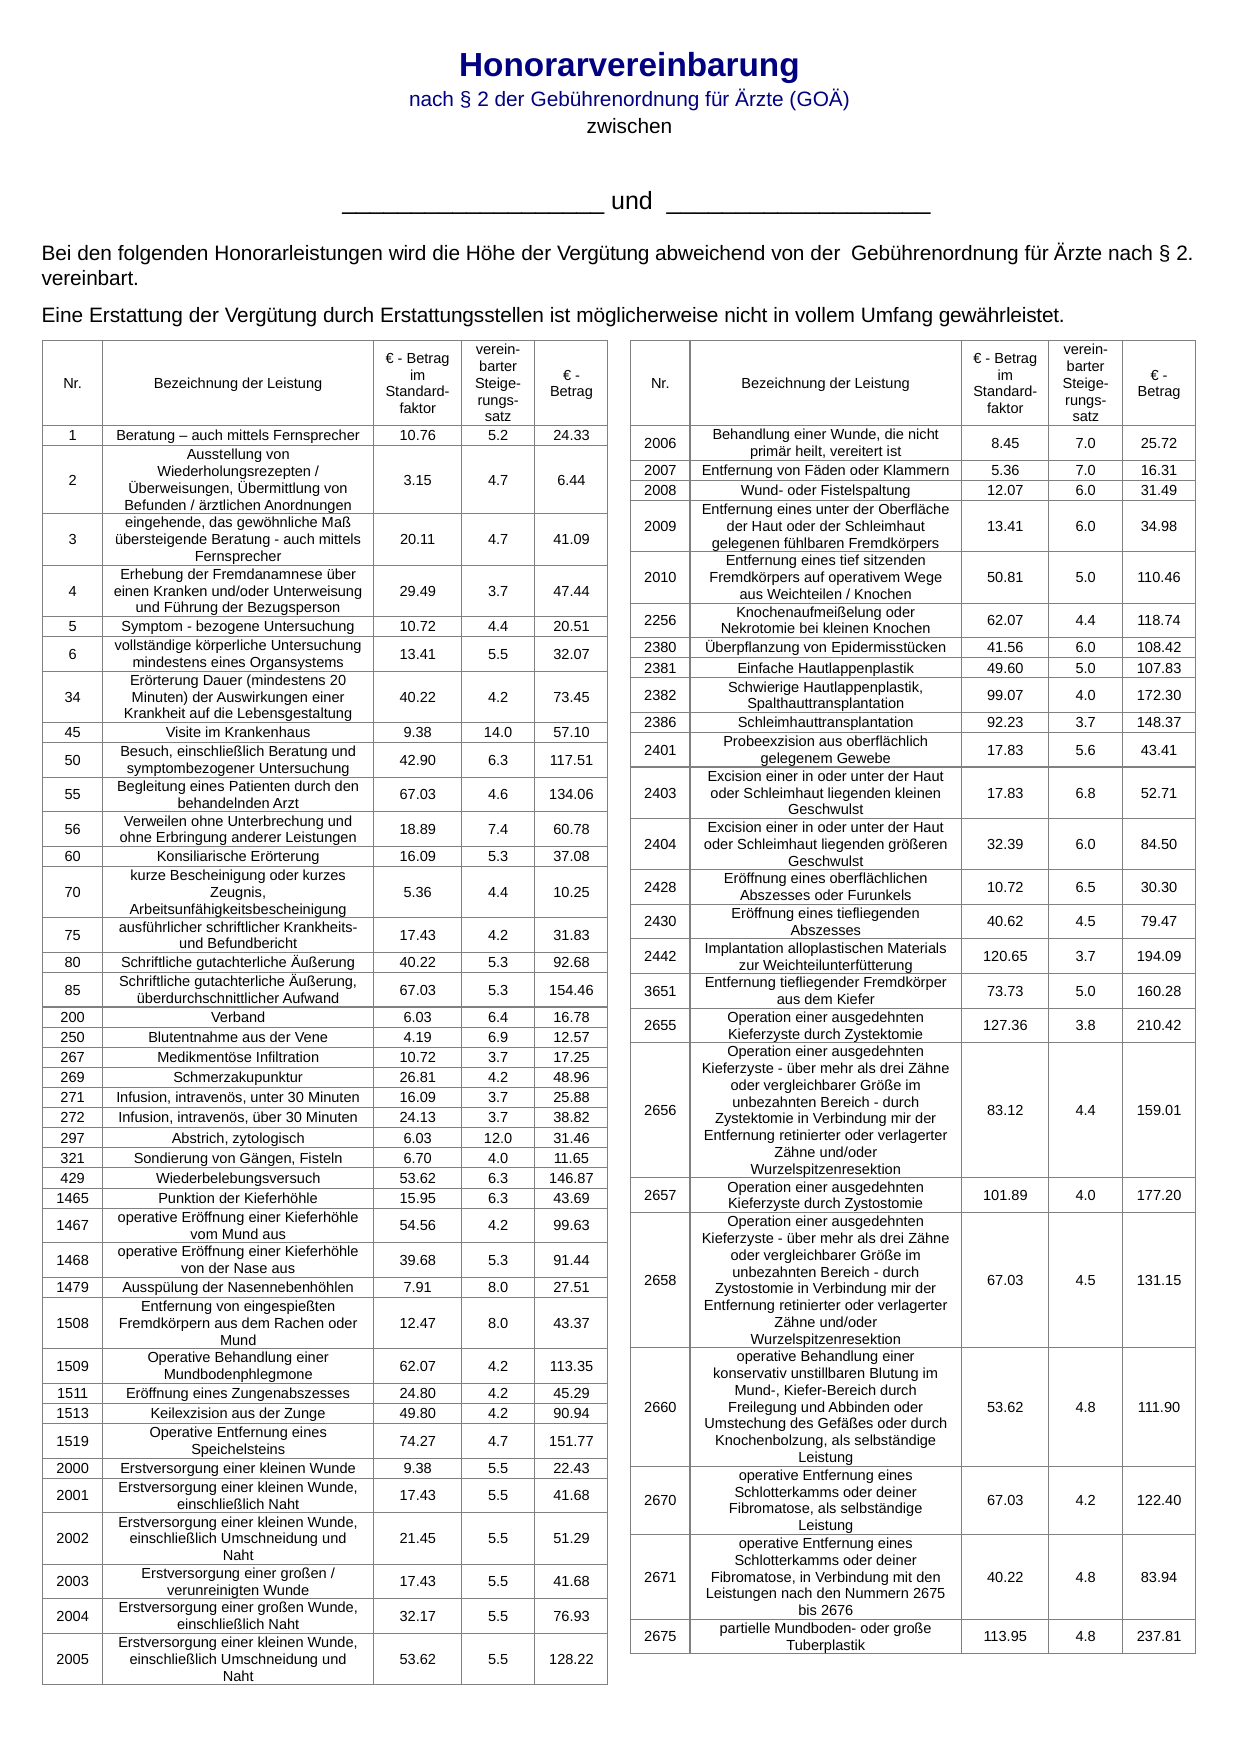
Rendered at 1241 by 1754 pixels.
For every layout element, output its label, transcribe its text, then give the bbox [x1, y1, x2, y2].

table_cell 13,41 [374, 637, 461, 671]
table_cell 127,36 [962, 1009, 1048, 1042]
table_cell 5,5 [462, 1513, 534, 1563]
table_cell 8,0 [462, 1298, 534, 1348]
table_cell 194,09 [1123, 939, 1195, 973]
table_cell Operative Behandlung einer Mundbodenphlegmone [103, 1349, 373, 1383]
table_cell 1511 [43, 1384, 102, 1403]
table_cell 4,2 [462, 1404, 534, 1423]
table_cell 2006 [631, 426, 689, 459]
table_cell 5,5 [462, 1634, 534, 1684]
table_cell 40,22 [374, 953, 461, 972]
table_cell 6,0 [1049, 501, 1122, 551]
table_cell 3,8 [1049, 1009, 1122, 1042]
table_cell 160,28 [1123, 974, 1195, 1007]
table_cell 151,77 [535, 1424, 607, 1457]
table_cell 4,4 [462, 867, 534, 917]
table_cell 111,90 [1123, 1348, 1195, 1466]
table_cell 25,88 [535, 1088, 607, 1107]
table_cell 250 [43, 1028, 102, 1047]
table_cell Schwierige Hautlappenplastik, Spalthauttransplantation [691, 678, 961, 712]
table_cell 24,13 [374, 1108, 461, 1127]
table_header Nr. [43, 341, 102, 425]
table_cell 2401 [631, 733, 689, 766]
table_cell 101,89 [962, 1178, 1048, 1212]
table_cell operative Entfernung eines Schlotterkamms oder deiner Fibromatose, als selbständige Leistung [691, 1467, 961, 1534]
table_cell 4,8 [1049, 1620, 1122, 1653]
table_cell 17,43 [374, 1479, 461, 1512]
table_cell 6,5 [1049, 870, 1122, 904]
table_cell 5,0 [1049, 974, 1122, 1007]
table_cell ausführlicher schriftlicher Krankheits- und Befundbericht [103, 918, 373, 952]
table_cell Sondierung von Gängen, Fisteln [103, 1148, 373, 1167]
table_cell 14,0 [462, 723, 534, 742]
table_cell Wiederbelebungsversuch [103, 1168, 373, 1187]
table_cell Entfernung eines unter der Oberfläche der Haut oder der Schleimhaut gelegenen fühlbaren Fremdkörpers [691, 501, 961, 551]
table_cell 10,72 [374, 1048, 461, 1067]
table_cell Schriftliche gutachterliche Äußerung, überdurchschnittlicher Aufwand [103, 973, 373, 1006]
table_cell 34,98 [1123, 501, 1195, 551]
table_cell 13,41 [962, 501, 1048, 551]
table_cell 41,68 [535, 1479, 607, 1512]
table_cell 2001 [43, 1479, 102, 1512]
table_cell 267 [43, 1048, 102, 1067]
table_cell 17,43 [374, 1565, 461, 1598]
table_cell 7,4 [462, 812, 534, 846]
table_cell 74,27 [374, 1424, 461, 1457]
table_cell 84,50 [1123, 819, 1195, 869]
table_cell 4,2 [462, 1209, 534, 1242]
table_cell 4,0 [462, 1148, 534, 1167]
table_cell 9,38 [374, 723, 461, 742]
table_cell 5,5 [462, 1459, 534, 1478]
table_cell 40,22 [374, 672, 461, 722]
table_cell 50 [43, 743, 102, 777]
table_cell Erstversorgung einer großen Wunde, einschließlich Naht [103, 1599, 373, 1633]
table_cell Einfache Hautlappenplastik [691, 658, 961, 677]
table_cell 57,10 [535, 723, 607, 742]
table_cell 271 [43, 1088, 102, 1107]
table_cell 75 [43, 918, 102, 952]
table_cell Knochenaufmeißelung oder Nekrotomie bei kleinen Knochen [691, 604, 961, 637]
table_cell Entfernung tiefliegender Fremdkörper aus dem Kiefer [691, 974, 961, 1007]
table_cell 60,78 [535, 812, 607, 846]
table_cell Begleitung eines Patienten durch den behandelnden Arzt [103, 778, 373, 811]
table_cell 122,40 [1123, 1467, 1195, 1534]
table_cell 54,56 [374, 1209, 461, 1242]
table_cell 25,72 [1123, 426, 1195, 459]
table_cell 53,62 [374, 1168, 461, 1187]
table_cell 70 [43, 867, 102, 917]
table_cell 5,5 [462, 1599, 534, 1633]
table_cell 17,83 [962, 768, 1048, 818]
table_cell 17,83 [962, 733, 1048, 766]
table_cell 38,82 [535, 1108, 607, 1127]
table_cell Infusion, intravenös, über 30 Minuten [103, 1108, 373, 1127]
table_cell 11,65 [535, 1148, 607, 1167]
table_cell 429 [43, 1168, 102, 1187]
table_cell 32,17 [374, 1599, 461, 1633]
table_cell 3,7 [462, 1108, 534, 1127]
table_cell 6,03 [374, 1128, 461, 1147]
table_cell 128,22 [535, 1634, 607, 1684]
table_cell 37,08 [535, 847, 607, 866]
table_cell 4,8 [1049, 1535, 1122, 1618]
table_cell 2655 [631, 1009, 689, 1042]
table_header Nr. [631, 341, 689, 425]
table_cell 1519 [43, 1424, 102, 1457]
table_cell 18,89 [374, 812, 461, 846]
table_cell 32,39 [962, 819, 1048, 869]
table_cell 24,33 [535, 426, 607, 445]
table_cell 53,62 [374, 1634, 461, 1684]
table_cell 67,03 [374, 778, 461, 811]
table_header Bezeichnung der Leistung [691, 341, 961, 425]
table_cell Entfernung eines tief sitzenden Fremdkörpers auf operativem Wege aus Weichteilen / Knochen [691, 552, 961, 602]
table_cell 12,57 [535, 1028, 607, 1047]
table_cell 79,47 [1123, 905, 1195, 938]
table_cell 67,03 [374, 973, 461, 1006]
text zwischen [60, 114, 1199, 174]
table_cell 1 [43, 426, 102, 445]
table_cell Blutentnahme aus der Vene [103, 1028, 373, 1047]
table_cell 67,03 [962, 1213, 1048, 1347]
table_cell Infusion, intravenös, unter 30 Minuten [103, 1088, 373, 1107]
table_cell 120,65 [962, 939, 1048, 973]
table_cell Erörterung Dauer (mindestens 20 Minuten) der Auswirkungen einer Krankheit auf die Lebensgestaltung [103, 672, 373, 722]
table_cell 60 [43, 847, 102, 866]
table_cell 30,30 [1123, 870, 1195, 904]
table_header € - Betrag [535, 341, 607, 425]
table_cell 177,20 [1123, 1178, 1195, 1212]
table_cell 80 [43, 953, 102, 972]
table_cell 4,5 [1049, 905, 1122, 938]
table_cell 6,44 [535, 446, 607, 513]
table_cell 1465 [43, 1189, 102, 1207]
table_cell 131,15 [1123, 1213, 1195, 1347]
table_cell Beratung – auch mittels Fernsprecher [103, 426, 373, 445]
table_cell 2660 [631, 1348, 689, 1466]
table_cell 2656 [631, 1043, 689, 1177]
table_cell 99,63 [535, 1209, 607, 1242]
table_cell 4,8 [1049, 1348, 1122, 1466]
table_cell 4,2 [462, 918, 534, 952]
table_cell 7,0 [1049, 461, 1122, 479]
table_cell 4,7 [462, 1424, 534, 1457]
table_cell 2004 [43, 1599, 102, 1633]
table_cell 6,3 [462, 1189, 534, 1207]
text Honorarvereinbarung [60, 45, 1199, 83]
table_cell 56 [43, 812, 102, 846]
table_cell 154,46 [535, 973, 607, 1006]
table_cell 2404 [631, 819, 689, 869]
table_cell 4 [43, 566, 102, 616]
table_cell 2670 [631, 1467, 689, 1534]
table_cell 5,0 [1049, 658, 1122, 677]
table_cell Erstversorgung einer kleinen Wunde, einschließlich Umschneidung und Naht [103, 1513, 373, 1563]
table_cell 2007 [631, 461, 689, 479]
table_cell 321 [43, 1148, 102, 1167]
table_cell 53,62 [962, 1348, 1048, 1466]
table_cell 7,91 [374, 1278, 461, 1297]
table_cell 16,09 [374, 847, 461, 866]
table_cell 32,07 [535, 637, 607, 671]
table_cell 134,06 [535, 778, 607, 811]
table_cell Excision einer in oder unter der Haut oder Schleimhaut liegenden kleinen Geschwulst [691, 768, 961, 818]
table_cell 5,2 [462, 426, 534, 445]
table_cell 52,71 [1123, 768, 1195, 818]
table_cell 48,96 [535, 1068, 607, 1087]
table_cell 42,90 [374, 743, 461, 777]
table_cell 5,3 [462, 847, 534, 866]
table_cell 5,5 [462, 1479, 534, 1512]
table_cell 5 [43, 617, 102, 636]
table_cell 9,38 [374, 1459, 461, 1478]
table_cell 34 [43, 672, 102, 722]
table_cell 6,4 [462, 1008, 534, 1027]
table_cell 8,45 [962, 426, 1048, 459]
table_cell 2428 [631, 870, 689, 904]
table_cell 51,29 [535, 1513, 607, 1563]
table_cell 16,09 [374, 1088, 461, 1107]
table_cell Überpflanzung von Epidermisstücken [691, 638, 961, 657]
table_cell Erstversorgung einer kleinen Wunde, einschließlich Naht [103, 1479, 373, 1512]
table_cell 20,11 [374, 514, 461, 564]
table_cell 2403 [631, 768, 689, 818]
table_cell 5,6 [1049, 733, 1122, 766]
table_cell 3,7 [462, 566, 534, 616]
table_cell 10,25 [535, 867, 607, 917]
table_cell 43,41 [1123, 733, 1195, 766]
table_cell 45,29 [535, 1384, 607, 1403]
table_cell eingehende, das gewöhnliche Maß übersteigende Beratung - auch mittels Fernsprecher [103, 514, 373, 564]
table_cell 2430 [631, 905, 689, 938]
table_cell 5,36 [962, 461, 1048, 479]
table_cell 41,09 [535, 514, 607, 564]
table_cell Visite im Krankenhaus [103, 723, 373, 742]
table_cell 6,0 [1049, 638, 1122, 657]
table_cell 1467 [43, 1209, 102, 1242]
table_cell 6,0 [1049, 819, 1122, 869]
table_cell 26,81 [374, 1068, 461, 1087]
table_cell 50,81 [962, 552, 1048, 602]
table_cell 4,2 [462, 1068, 534, 1087]
table_cell Entfernung von eingespießten Fremdkörpern aus dem Rachen oder Mund [103, 1298, 373, 1348]
table_cell 107,83 [1123, 658, 1195, 677]
table_cell Besuch, einschließlich Beratung und symptombezogener Untersuchung [103, 743, 373, 777]
table_cell 6,0 [1049, 481, 1122, 500]
table_cell 172,30 [1123, 678, 1195, 712]
table_cell Konsiliarische Erörterung [103, 847, 373, 866]
table_cell Symptom - bezogene Untersuchung [103, 617, 373, 636]
table_cell Erstversorgung einer großen / verunreinigten Wunde [103, 1565, 373, 1598]
table_cell 22,43 [535, 1459, 607, 1478]
table_cell 6,3 [462, 743, 534, 777]
table_cell Wund- oder Fistelspaltung [691, 481, 961, 500]
table_cell 12,07 [962, 481, 1048, 500]
table_cell kurze Bescheinigung oder kurzes Zeugnis, Arbeitsunfähigkeitsbescheinigung [103, 867, 373, 917]
table_cell 73,45 [535, 672, 607, 722]
table_cell 7,0 [1049, 426, 1122, 459]
table_cell 159,01 [1123, 1043, 1195, 1177]
table_cell Schmerzakupunktur [103, 1068, 373, 1087]
table_cell 1508 [43, 1298, 102, 1348]
table_cell Operation einer ausgedehnten Kieferzyste durch Zystektomie [691, 1009, 961, 1042]
table_cell 113,95 [962, 1620, 1048, 1653]
table_cell 99,07 [962, 678, 1048, 712]
table_cell operative Behandlung einer konservativ unstillbaren Blutung im Mund-, Kiefer-Bereich durch Freilegung und Abbinden oder Umstechung des Gefäßes oder durch Knochenbolzung, als selbständige Leistung [691, 1348, 961, 1466]
table_cell 2005 [43, 1634, 102, 1684]
table_cell 24,80 [374, 1384, 461, 1403]
table_cell 4,4 [462, 617, 534, 636]
table_cell 4,0 [1049, 678, 1122, 712]
table_cell 8,0 [462, 1278, 534, 1297]
table_cell 67,03 [962, 1467, 1048, 1534]
table_header verein-barter Steige-rungs-satz [1049, 341, 1122, 425]
table_cell 2 [43, 446, 102, 513]
table_cell 5,3 [462, 973, 534, 1006]
table_header € - Betrag im Standard-faktor [962, 341, 1048, 425]
table_cell 6,70 [374, 1148, 461, 1167]
table_cell operative Entfernung eines Schlotterkamms oder deiner Fibromatose, in Verbindung mit den Leistungen nach den Nummern 2675 bis 2676 [691, 1535, 961, 1618]
table_cell Entfernung von Fäden oder Klammern [691, 461, 961, 479]
table_cell 40,62 [962, 905, 1048, 938]
table_cell 6,03 [374, 1008, 461, 1027]
table_cell Probeexzision aus oberflächlich gelegenem Gewebe [691, 733, 961, 766]
table_cell operative Eröffnung einer Kieferhöhle von der Nase aus [103, 1243, 373, 1277]
table_cell 5,3 [462, 1243, 534, 1277]
table_cell Medikmentöse Infiltration [103, 1048, 373, 1067]
table_cell 4,2 [462, 1384, 534, 1403]
table_cell 5,0 [1049, 552, 1122, 602]
table_cell 5,3 [462, 953, 534, 972]
table_cell Punktion der Kieferhöhle [103, 1189, 373, 1207]
table_cell 45 [43, 723, 102, 742]
table_cell 10,76 [374, 426, 461, 445]
table_cell 2000 [43, 1459, 102, 1478]
table_cell 2010 [631, 552, 689, 602]
table_cell 2658 [631, 1213, 689, 1347]
table_cell 41,68 [535, 1565, 607, 1598]
table_cell 47,44 [535, 566, 607, 616]
table_cell 6 [43, 637, 102, 671]
table_cell 92,23 [962, 713, 1048, 732]
table_cell 17,25 [535, 1048, 607, 1067]
table_cell 2002 [43, 1513, 102, 1563]
table_cell 6,8 [1049, 768, 1122, 818]
table_cell 3,7 [462, 1048, 534, 1067]
table_cell 29,49 [374, 566, 461, 616]
table_cell 2008 [631, 481, 689, 500]
table_cell 3651 [631, 974, 689, 1007]
table_cell 6,3 [462, 1168, 534, 1187]
table_cell 83,12 [962, 1043, 1048, 1177]
table_cell 17,43 [374, 918, 461, 952]
table_cell Erstversorgung einer kleinen Wunde [103, 1459, 373, 1478]
table_cell Eröffnung eines oberflächlichen Abszesses oder Furunkels [691, 870, 961, 904]
table_cell Verweilen ohne Unterbrechung und ohne Erbringung anderer Leistungen [103, 812, 373, 846]
table_cell 90,94 [535, 1404, 607, 1423]
table_cell 62,07 [374, 1349, 461, 1383]
table_cell 1468 [43, 1243, 102, 1277]
table_cell Keilexzision aus der Zunge [103, 1404, 373, 1423]
table_header Bezeichnung der Leistung [103, 341, 373, 425]
table_cell Operation einer ausgedehnten Kieferzyste - über mehr als drei Zähne oder vergleichbarer Größe im unbezahnten Bereich - durch Zystektomie in Verbindung mir der Entfernung retinierter oder verlagerter Zähne und/oder Wurzelspitzenresektion [691, 1043, 961, 1177]
table_cell 43,69 [535, 1189, 607, 1207]
table_cell 269 [43, 1068, 102, 1087]
table_cell 118,74 [1123, 604, 1195, 637]
table_cell 108,42 [1123, 638, 1195, 657]
table_cell 2003 [43, 1565, 102, 1598]
table_cell 15,95 [374, 1189, 461, 1207]
table_cell 16,78 [535, 1008, 607, 1027]
table_cell 10,72 [962, 870, 1048, 904]
table_cell 237,81 [1123, 1620, 1195, 1653]
table_cell 1513 [43, 1404, 102, 1423]
table_cell 49,60 [962, 658, 1048, 677]
table_cell Abstrich, zytologisch [103, 1128, 373, 1147]
table_header € - Betrag [1123, 341, 1195, 425]
table_cell 117,51 [535, 743, 607, 777]
table_cell 83,94 [1123, 1535, 1195, 1618]
table_cell 39,68 [374, 1243, 461, 1277]
table_cell 41,56 [962, 638, 1048, 657]
table_cell 5,5 [462, 637, 534, 671]
table_cell Operative Entfernung eines Speichelsteins [103, 1424, 373, 1457]
table_cell vollständige körperliche Untersuchung mindestens eines Organsystems [103, 637, 373, 671]
table_cell Excision einer in oder unter der Haut oder Schleimhaut liegenden größeren Geschwulst [691, 819, 961, 869]
table_cell 2381 [631, 658, 689, 677]
table_cell 200 [43, 1008, 102, 1027]
table_cell Implantation alloplastischen Materials zur Weichteilunterfütterung [691, 939, 961, 973]
table_cell 5,5 [462, 1565, 534, 1598]
table_cell 2009 [631, 501, 689, 551]
table_cell operative Eröffnung einer Kieferhöhle vom Mund aus [103, 1209, 373, 1242]
table_cell 4,0 [1049, 1178, 1122, 1212]
table_cell 2386 [631, 713, 689, 732]
table_cell 62,07 [962, 604, 1048, 637]
table_cell 10,72 [374, 617, 461, 636]
table_cell 110,46 [1123, 552, 1195, 602]
table_cell 2671 [631, 1535, 689, 1618]
table_cell 2675 [631, 1620, 689, 1653]
text Eine Erstattung der Vergütung durch Erstattungsstellen ist möglicherweise nicht in vollem Umfang gewährleistet. [41, 303, 1199, 327]
table_cell 16,31 [1123, 461, 1195, 479]
table_cell 2657 [631, 1178, 689, 1212]
table_cell 20,51 [535, 617, 607, 636]
table_cell 2382 [631, 678, 689, 712]
table_cell Eröffnung eines Zungenabszesses [103, 1384, 373, 1403]
table_cell 4,5 [1049, 1213, 1122, 1347]
table_cell Ausstellung von Wiederholungsrezepten / Überweisungen, Übermittlung von Befunden / ärztlichen Anordnungen [103, 446, 373, 513]
table_cell 1479 [43, 1278, 102, 1297]
table_cell 55 [43, 778, 102, 811]
table_cell 43,37 [535, 1298, 607, 1348]
table_cell Schriftliche gutachterliche Äußerung [103, 953, 373, 972]
table_header € - Betrag im Standard-faktor [374, 341, 461, 425]
table_cell 27,51 [535, 1278, 607, 1297]
table_cell 92,68 [535, 953, 607, 972]
table_cell 2380 [631, 638, 689, 657]
table_cell 146,87 [535, 1168, 607, 1187]
text Bei den folgenden Honorarleistungen wird die Höhe der Vergütung abweichend von der Gebührenordnung für Ärzte nach § 2. vereinbart. [41, 241, 1199, 290]
table_cell 76,93 [535, 1599, 607, 1633]
table_header verein-barter Steige-rungs-satz [462, 341, 534, 425]
table_cell 1509 [43, 1349, 102, 1383]
table_cell 4,2 [1049, 1467, 1122, 1534]
table_cell Erstversorgung einer kleinen Wunde, einschließlich Umschneidung und Naht [103, 1634, 373, 1684]
table_cell Operation einer ausgedehnten Kieferzyste - über mehr als drei Zähne oder vergleichbarer Größe im unbezahnten Bereich - durch Zystostomie in Verbindung mir der Entfernung retinierter oder verlagerter Zähne und/oder Wurzelspitzenresektion [691, 1213, 961, 1347]
table_cell 3,7 [1049, 939, 1122, 973]
table_cell 3 [43, 514, 102, 564]
table_cell 49,80 [374, 1404, 461, 1423]
table_cell 3,7 [462, 1088, 534, 1107]
table_cell 31,49 [1123, 481, 1195, 500]
table_cell Verband [103, 1008, 373, 1027]
table_cell 148,37 [1123, 713, 1195, 732]
table_cell 31,46 [535, 1128, 607, 1147]
table_cell 272 [43, 1108, 102, 1127]
table_cell 4,6 [462, 778, 534, 811]
table_cell Erhebung der Fremdanamnese über einen Kranken und/oder Unterweisung und Führung der Bezugsperson [103, 566, 373, 616]
table_cell partielle Mundboden- oder große Tuberplastik [691, 1620, 961, 1653]
table_cell 4,7 [462, 446, 534, 513]
table_cell 4,2 [462, 672, 534, 722]
table_cell 3,15 [374, 446, 461, 513]
table_cell 40,22 [962, 1535, 1048, 1618]
table_cell 4,4 [1049, 604, 1122, 637]
table_cell 4,4 [1049, 1043, 1122, 1177]
text ___________________ und ___________________ [233, 186, 1096, 214]
table_cell 4,7 [462, 514, 534, 564]
table_cell 4,2 [462, 1349, 534, 1383]
table_cell 31,83 [535, 918, 607, 952]
table_cell 210,42 [1123, 1009, 1195, 1042]
table_cell Eröffnung eines tiefliegenden Abszesses [691, 905, 961, 938]
table_cell 297 [43, 1128, 102, 1147]
table_cell Behandlung einer Wunde, die nicht primär heilt, vereitert ist [691, 426, 961, 459]
text nach § 2 der Gebührenordnung für Ärzte (GOÄ) [60, 86, 1199, 110]
table_cell 6,9 [462, 1028, 534, 1047]
table_cell 73,73 [962, 974, 1048, 1007]
table_cell 12,0 [462, 1128, 534, 1147]
table_cell 3,7 [1049, 713, 1122, 732]
table_cell 85 [43, 973, 102, 1006]
table_cell 91,44 [535, 1243, 607, 1277]
table_cell 2256 [631, 604, 689, 637]
table_cell 5,36 [374, 867, 461, 917]
table_cell Ausspülung der Nasennebenhöhlen [103, 1278, 373, 1297]
table_cell 12,47 [374, 1298, 461, 1348]
table_cell 21,45 [374, 1513, 461, 1563]
table_cell 2442 [631, 939, 689, 973]
table_cell Schleimhauttransplantation [691, 713, 961, 732]
table_cell 4,19 [374, 1028, 461, 1047]
table_cell 113,35 [535, 1349, 607, 1383]
table_cell Operation einer ausgedehnten Kieferzyste durch Zystostomie [691, 1178, 961, 1212]
